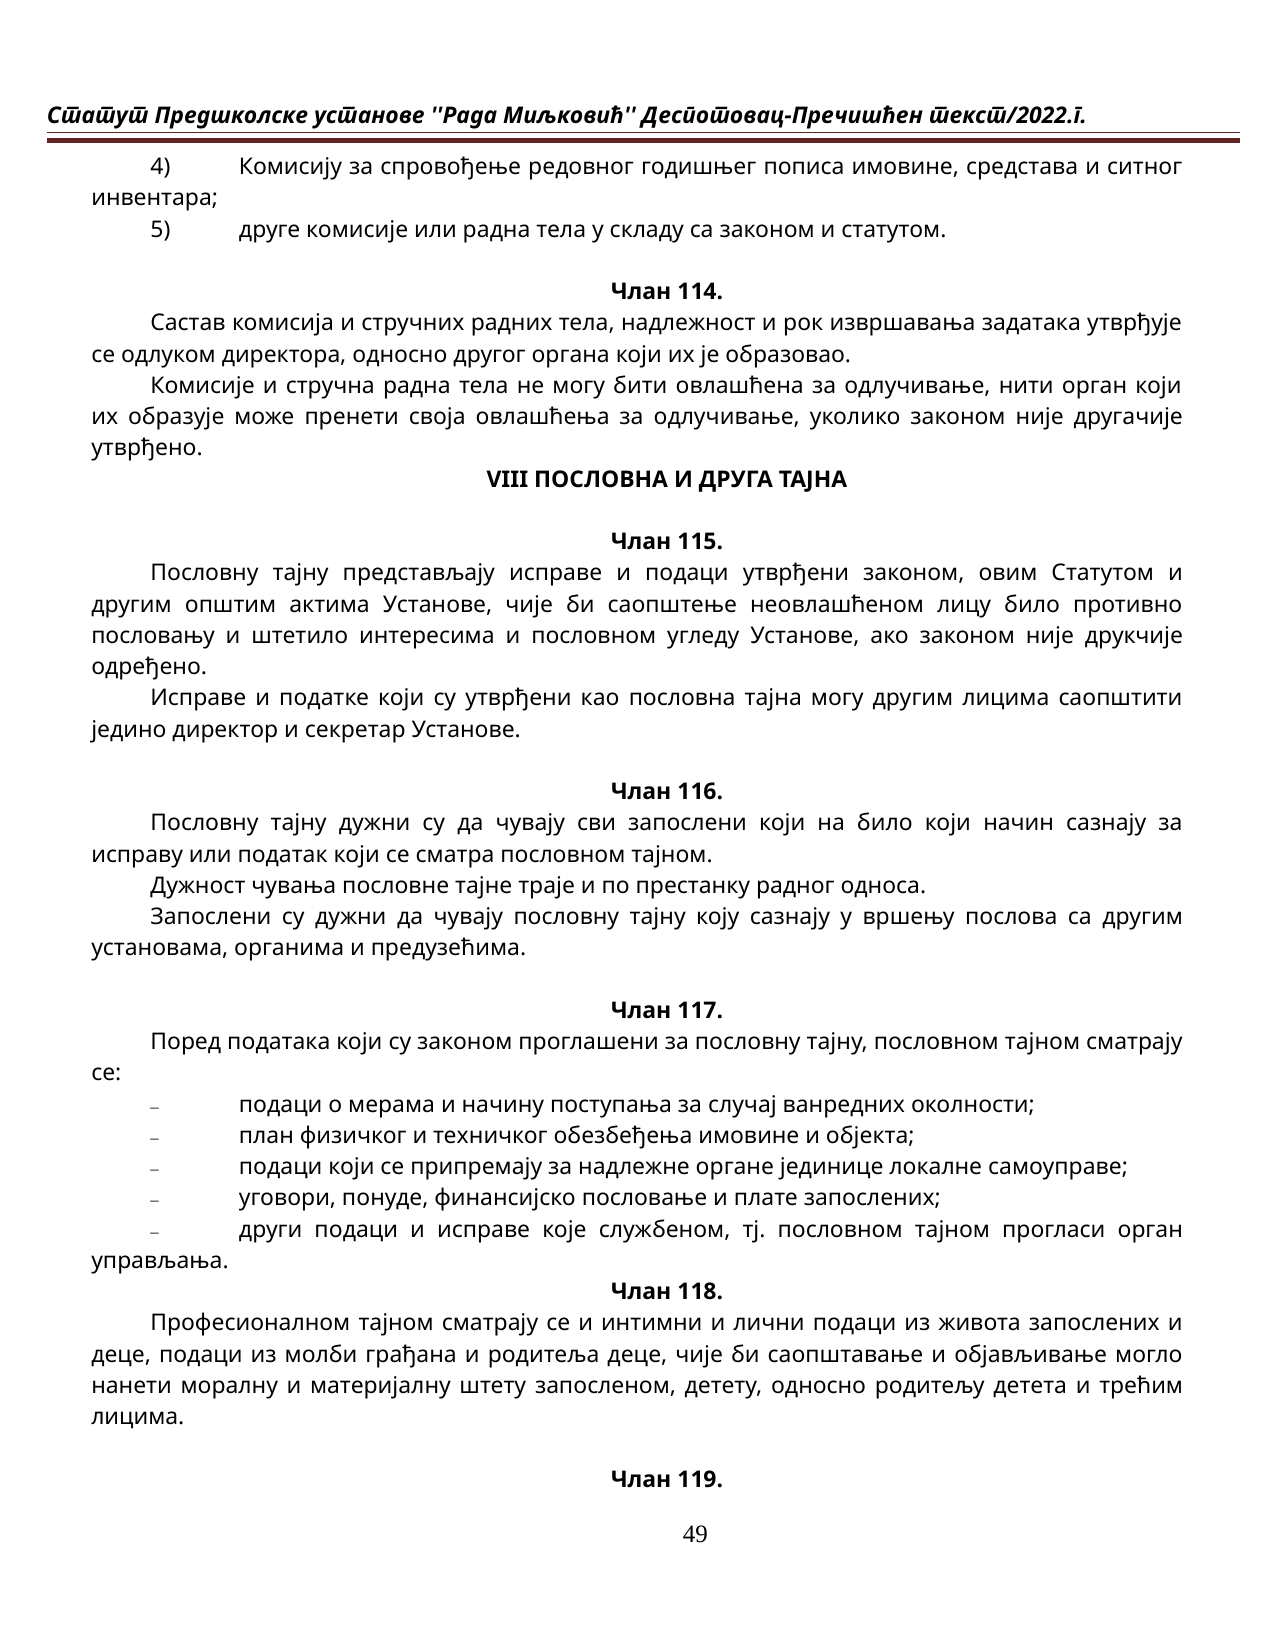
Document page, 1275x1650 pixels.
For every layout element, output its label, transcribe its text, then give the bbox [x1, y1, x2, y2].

subtitle Члан 115. [91, 525, 1184, 556]
text Комисије и стручна радна тела не могу бити овлашћена за одлучивање, нити орган који их образује може пренети своја овлашћења за одлучивање, уколико законом није другачије утврђено. [91, 369, 1184, 462]
list друге комисије или радна тела у складу са законом и статутом. [91, 212, 1184, 244]
text Пословну тајну представљају исправе и подаци утврђени законом, овим Статутом и другим општим актима Установе, чије би саопштење неовлашћеном лицу било противно пословању и штетило интересима и пословном угледу Установе, ако законом није друкчије одређено. [91, 556, 1184, 681]
text Поред података који су законом проглашени за пословну тајну, пословном тајном сматрају се: [91, 1025, 1184, 1087]
text Професионалном тајном сматрају се и интимни и лични подаци из живота запослених и деце, подаци из молби грађана и родитеља деце, чије би саопштавање и објављивање могло нанети моралну и материјалну штету запосленом, детету, односно родитељу детета и трећим лицима. [91, 1306, 1184, 1431]
subtitle Члан 116. [91, 775, 1184, 806]
list Комисију за спровођење редовног годишњег пописа имовине, средстава и ситног инвентара; [91, 150, 1184, 212]
subtitle Члан 119. [91, 1462, 1184, 1494]
subtitle Члан 117. [91, 994, 1184, 1025]
list план физичког и техничког обезбеђења имовине и објекта; [91, 1119, 1184, 1150]
list уговори, понуде, финансијско пословање и плате запослених; [91, 1181, 1184, 1212]
list други подаци и исправе које службеном, тј. пословном тајном прогласи орган управљања. [91, 1212, 1184, 1275]
text Састав комисија и стручних радних тела, надлежност и рок извршавања задатака утврђује се одлуком директора, односно другог органа који их је образовао. [91, 306, 1184, 369]
subtitle Члан 114. [91, 275, 1184, 306]
text Пословну тајну дужни су да чувају сви запослени који на било који начин сазнају за исправу или податак који се сматра пословном тајном. [91, 806, 1184, 869]
text Дужност чувања пословне тајне траје и по престанку радног односа. [91, 869, 1184, 900]
list подаци о мерама и начину поступања за случај ванредних околности; [91, 1087, 1184, 1119]
text Запослени су дужни да чувају пословну тајну коју сазнају у вршењу послова са другим установама, органима и предузећима. [91, 900, 1184, 962]
subtitle Члан 118. [91, 1275, 1184, 1306]
text Исправе и податке који су утврђени као пословна тајна могу другим лицима саопштити једино директор и секретар Установе. [91, 681, 1184, 744]
subtitle VIII ПОСЛОВНА И ДРУГА ТАЈНА [91, 462, 1184, 494]
list подаци који се припремају за надлежне органе јединице локалне самоуправе; [91, 1150, 1184, 1181]
